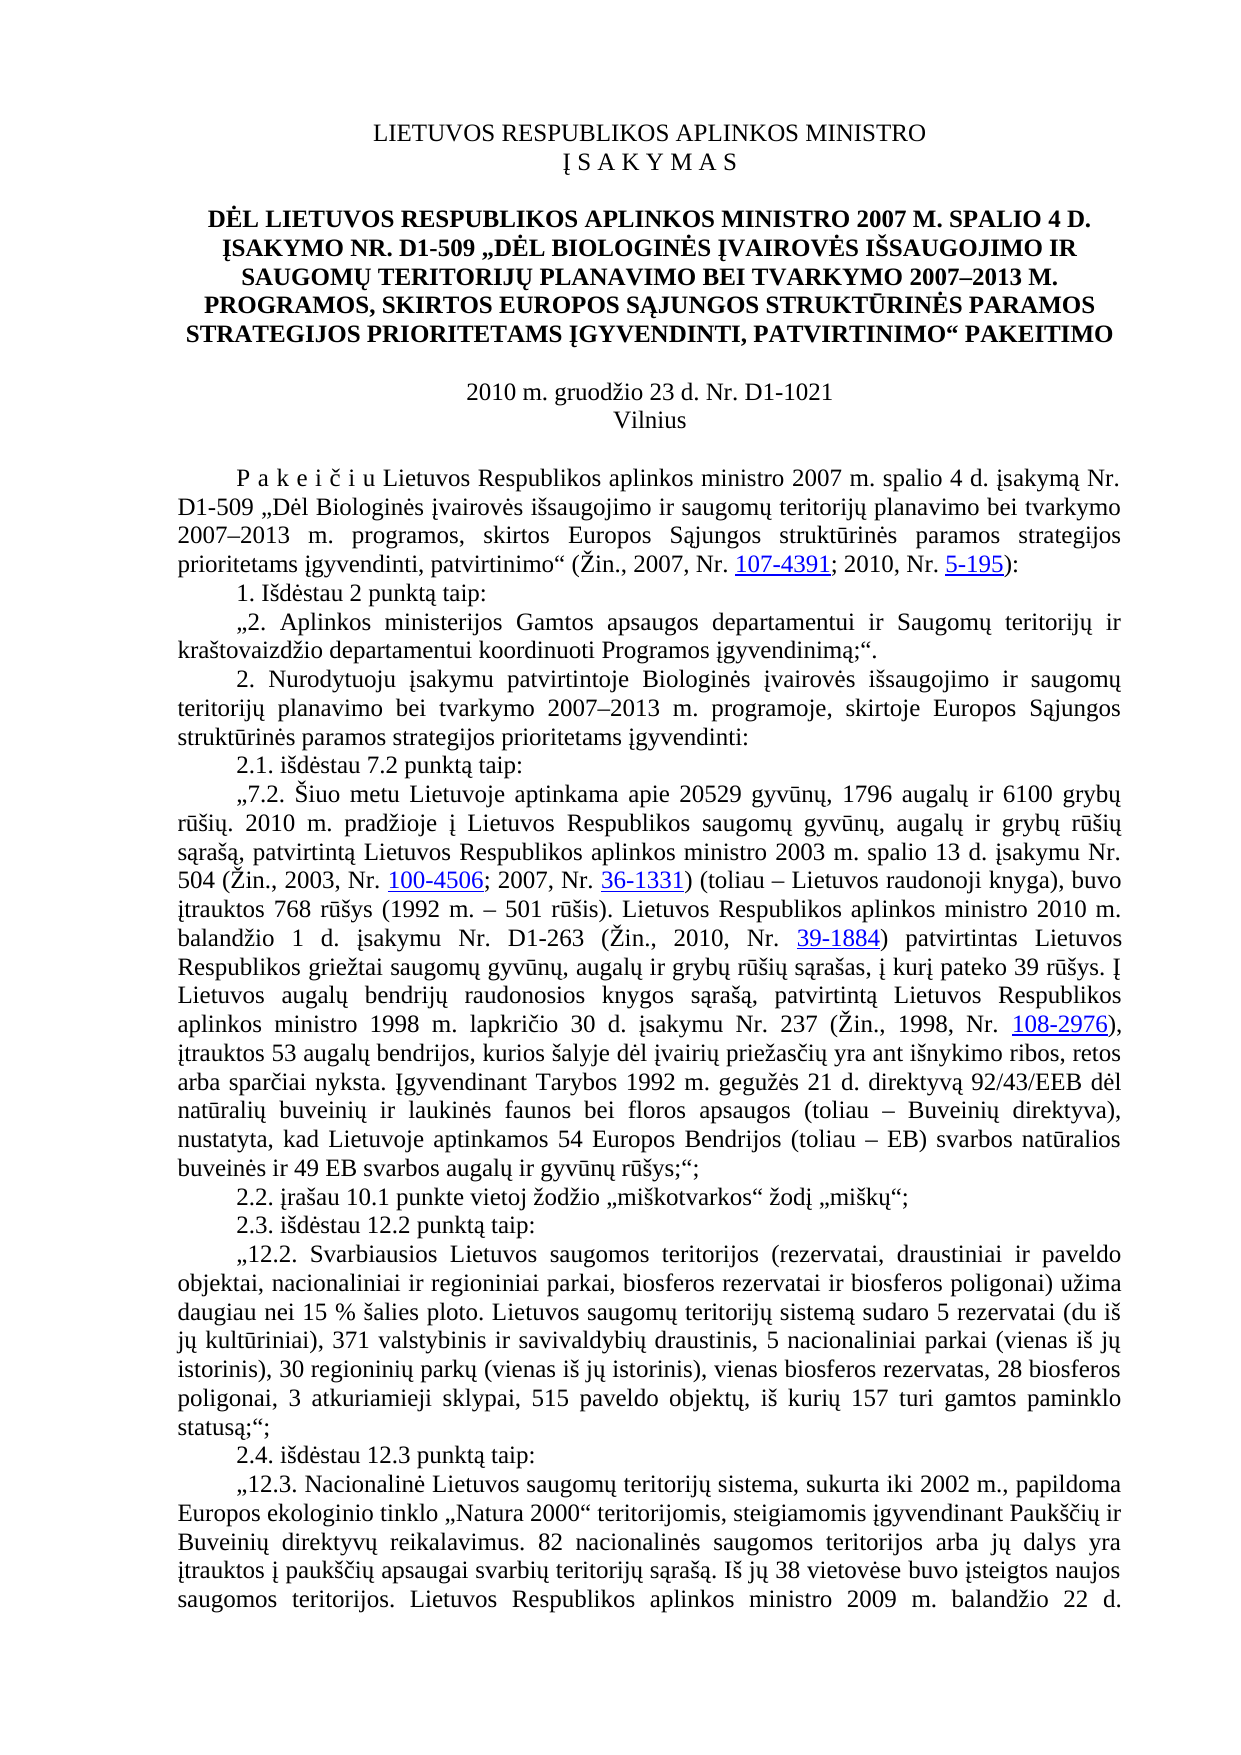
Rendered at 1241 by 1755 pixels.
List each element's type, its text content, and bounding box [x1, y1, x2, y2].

text 2. Nurodytuoju įsakymu patvirtintoje Biologinės įvairovės išsaugojimo ir saugomų teritorijų planavimo bei tvarkymo 2007–2013 m. programoje, skirtoje Europos Sąjungos struktūrinės paramos strategijos prioritetams įgyvendinti: [177, 664, 1122, 751]
text 2.2. įrašau 10.1 punkte vietoj žodžio „miškotvarkos“ žodį „miškų“; [177, 1182, 1122, 1211]
text DĖL LIETUVOS RESPUBLIKOS APLINKOS MINISTRO 2007 M. SPALIO 4 D. ĮSAKYMO Nr. D1-509 „DĖL BIOLOGINĖS ĮVAIROVĖS IŠSAUGOJIMO IR SAUGOMŲ TERITORIJŲ PLANAVIMO BEI TVARKYMO 2007–2013 M. PROGRAMOS, SKIRTOS EUROPOS SĄJUNGOS STRUKTŪRINĖS PARAMOS STRATEGIJOS PRIORITETAMS ĮGYVENDINTI, PATVIRTINIMO“ PAKEITIMO [177, 204, 1122, 348]
text 2010 m. gruodžio 23 d. Nr. D1-1021 [177, 377, 1122, 406]
text „2. Aplinkos ministerijos Gamtos apsaugos departamentui ir Saugomų teritorijų ir kraštovaizdžio departamentui koordinuoti Programos įgyvendinimą;“. [177, 607, 1122, 664]
text Į S A K Y M A S [177, 147, 1122, 176]
text 2.3. išdėstau 12.2 punktą taip: [177, 1211, 1122, 1239]
text „12.2. Svarbiausios Lietuvos saugomos teritorijos (rezervatai, draustiniai ir paveldo objektai, nacionaliniai ir regioniniai parkai, biosferos rezervatai ir biosferos poligonai) užima daugiau nei 15 % šalies ploto. Lietuvos saugomų teritorijų sistemą sudaro 5 rezervatai (du iš jų kultūriniai), 371 valstybinis ir savivaldybių draustinis, 5 nacionaliniai parkai (vienas iš jų istorinis), 30 regioninių parkų (vienas iš jų istorinis), vienas biosferos rezervatas, 28 biosferos poligonai, 3 atkuriamieji sklypai, 515 paveldo objektų, iš kurių 157 turi gamtos paminklo statusą;“; [177, 1239, 1122, 1441]
text LIETUVOS RESPUBLIKOS APLINKOS MINISTRO [177, 118, 1122, 147]
text „12.3. Nacionalinė Lietuvos saugomų teritorijų sistema, sukurta iki 2002 m., papildoma Europos ekologinio tinklo „Natura 2000“ teritorijomis, steigiamomis įgyvendinant Paukščių ir Buveinių direktyvų reikalavimus. 82 nacionalinės saugomos teritorijos arba jų dalys yra įtrauktos į paukščių apsaugai svarbių teritorijų sąrašą. Iš jų 38 vietovėse buvo įsteigtos naujos saugomos teritorijos. Lietuvos Respublikos aplinkos ministro 2009 m. balandžio 22 d. [177, 1469, 1122, 1613]
text „7.2. Šiuo metu Lietuvoje aptinkama apie 20529 gyvūnų, 1796 augalų ir 6100 grybų rūšių. 2010 m. pradžioje į Lietuvos Respublikos saugomų gyvūnų, augalų ir grybų rūšių sąrašą, patvirtintą Lietuvos Respublikos aplinkos ministro 2003 m. spalio 13 d. įsakymu Nr. 504 (Žin., 2003, Nr. 100-4506; 2007, Nr. 36-1331) (toliau – Lietuvos raudonoji knyga), buvo įtrauktos 768 rūšys (1992 m. – 501 rūšis). Lietuvos Respublikos aplinkos ministro 2010 m. balandžio 1 d. įsakymu Nr. D1-263 (Žin., 2010, Nr. 39-1884) patvirtintas Lietuvos Respublikos griežtai saugomų gyvūnų, augalų ir grybų rūšių sąrašas, į kurį pateko 39 rūšys. Į Lietuvos augalų bendrijų raudonosios knygos sąrašą, patvirtintą Lietuvos Respublikos aplinkos ministro 1998 m. lapkričio 30 d. įsakymu Nr. 237 (Žin., 1998, Nr. 108-2976), įtrauktos 53 augalų bendrijos, kurios šalyje dėl įvairių priežasčių yra ant išnykimo ribos, retos arba sparčiai nyksta. Įgyvendinant Tarybos 1992 m. gegužės 21 d. direktyvą 92/43/EEB dėl natūralių buveinių ir laukinės faunos bei floros apsaugos (toliau – Buveinių direktyva), nustatyta, kad Lietuvoje aptinkamos 54 Europos Bendrijos (toliau – EB) svarbos natūralios buveinės ir 49 EB svarbos augalų ir gyvūnų rūšys;“; [177, 779, 1122, 1182]
text Vilnius [177, 406, 1122, 434]
text 1. Išdėstau 2 punktą taip: [177, 578, 1122, 607]
text P a k e i č i u Lietuvos Respublikos aplinkos ministro 2007 m. spalio 4 d. įsakymą Nr. D1-509 „Dėl Biologinės įvairovės išsaugojimo ir saugomų teritorijų planavimo bei tvarkymo 2007–2013 m. programos, skirtos Europos Sąjungos struktūrinės paramos strategijos prioritetams įgyvendinti, patvirtinimo“ (Žin., 2007, Nr. 107-4391; 2010, Nr. 5-195): [177, 463, 1122, 578]
text 2.4. išdėstau 12.3 punktą taip: [177, 1441, 1122, 1469]
text 2.1. išdėstau 7.2 punktą taip: [177, 751, 1122, 779]
